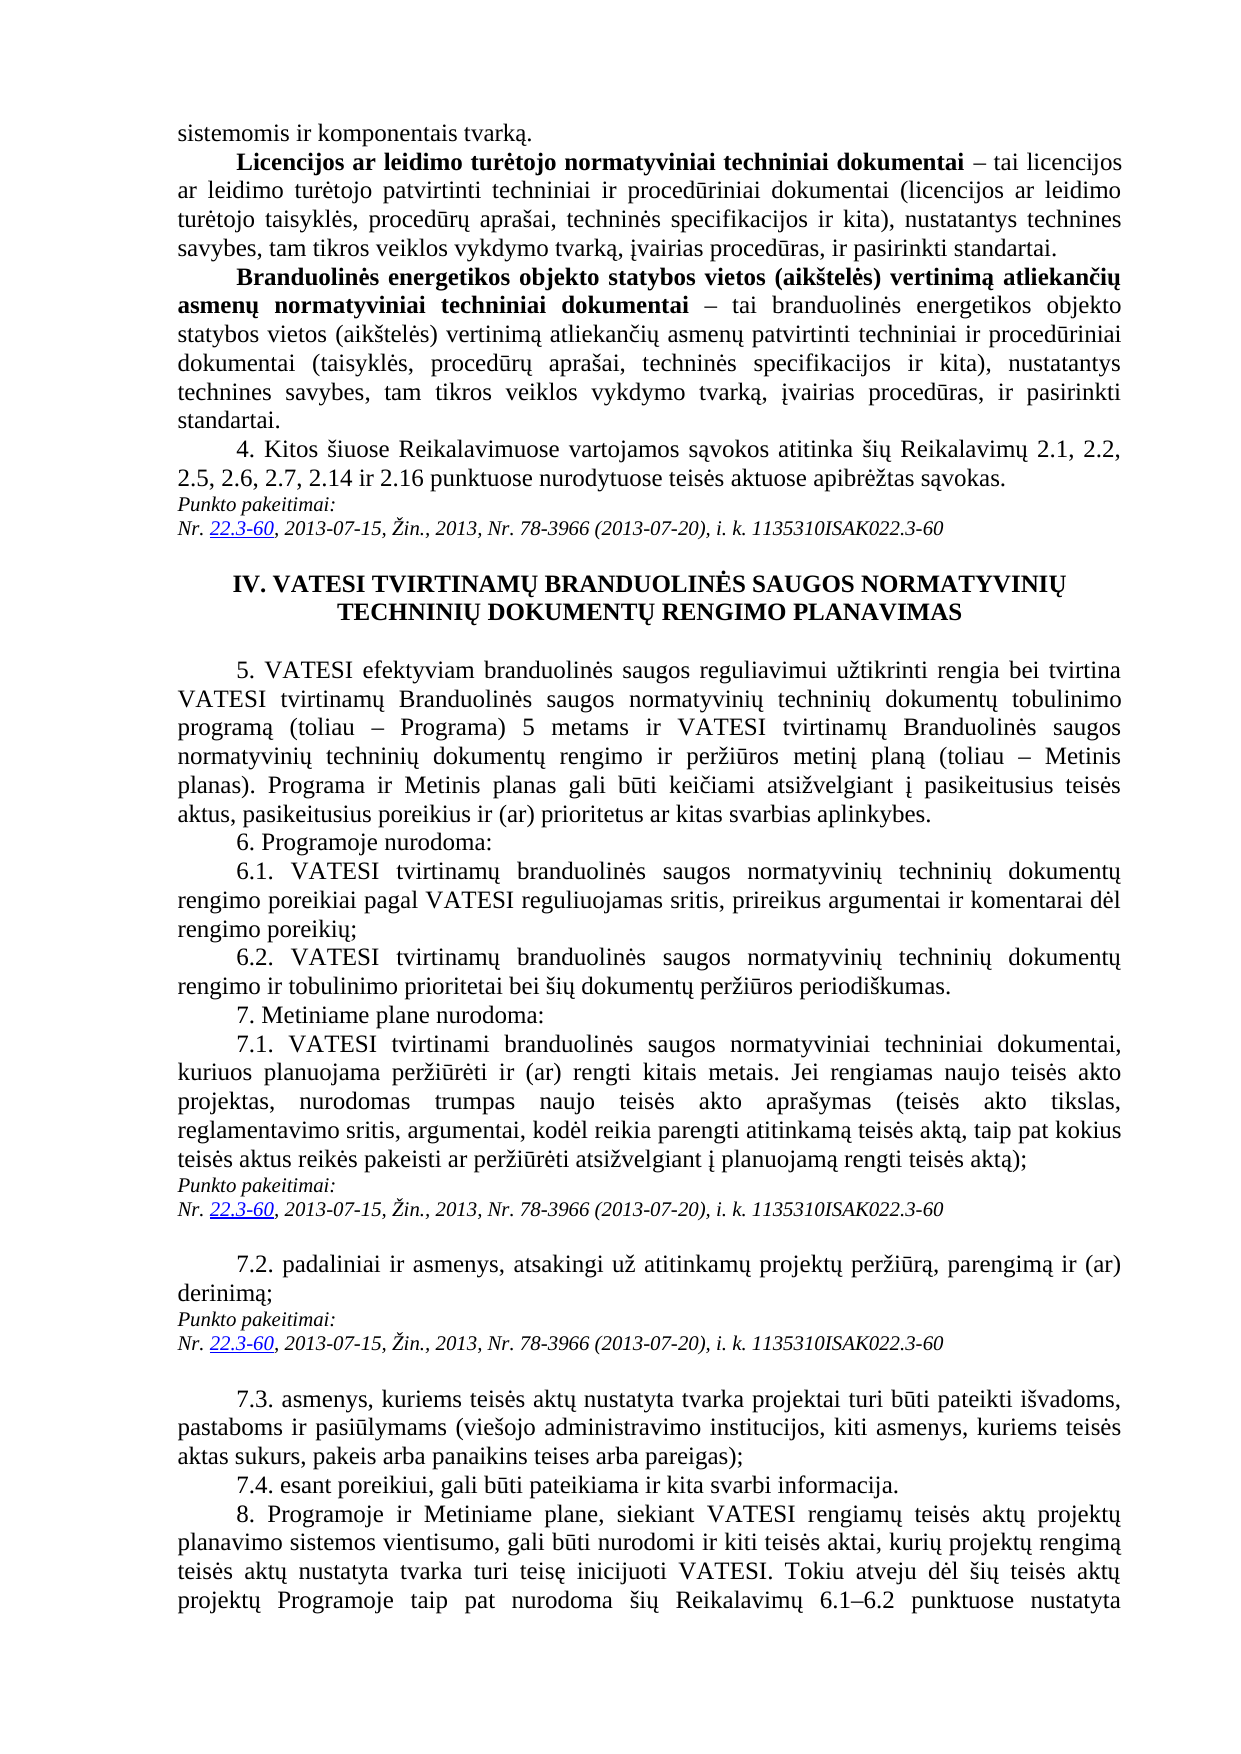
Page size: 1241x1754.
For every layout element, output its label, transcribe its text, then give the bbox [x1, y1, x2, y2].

text 5. VATESI efektyviam branduolinės saugos reguliavimui užtikrinti rengia bei tvirtina VATESI tvirtinamų Branduolinės saugos normatyvinių techninių dokumentų tobulinimo programą (toliau – Programa) 5 metams ir VATESI tvirtinamų Branduolinės saugos normatyvinių techninių dokumentų rengimo ir peržiūros metinį planą (toliau – Metinis planas). Programa ir Metinis planas gali būti keičiami atsižvelgiant į pasikeitusius teisės aktus, pasikeitusius poreikius ir (ar) prioritetus ar kitas svarbias aplinkybes. [177, 655, 1122, 827]
text 7.3. asmenys, kuriems teisės aktų nustatyta tvarka projektai turi būti pateikti išvadoms, pastaboms ir pasiūlymams (viešojo administravimo institucijos, kiti asmenys, kuriems teisės aktas sukurs, pakeis arba panaikins teises arba pareigas); [177, 1384, 1122, 1470]
text Punkto pakeitimai: [177, 492, 1122, 516]
text 7. Metiniame plane nurodoma: [177, 1000, 1122, 1029]
text 7.4. esant poreikiui, gali būti pateikiama ir kita svarbi informacija. [177, 1470, 1122, 1499]
text 6.2. VATESI tvirtinamų branduolinės saugos normatyvinių techninių dokumentų rengimo ir tobulinimo prioritetai bei šių dokumentų peržiūros periodiškumas. [177, 942, 1122, 1000]
text 6.1. VATESI tvirtinamų branduolinės saugos normatyvinių techninių dokumentų rengimo poreikiai pagal VATESI reguliuojamas sritis, prireikus argumentai ir komentarai dėl rengimo poreikių; [177, 856, 1122, 942]
text Nr. 22.3-60, 2013-07-15, Žin., 2013, Nr. 78-3966 (2013-07-20), i. k. 1135310ISAK022.3-60 [177, 1197, 1122, 1221]
text 7.2. padaliniai ir asmenys, atsakingi už atitinkamų projektų peržiūrą, parengimą ir (ar) derinimą; [177, 1249, 1122, 1307]
text 6. Programoje nurodoma: [177, 827, 1122, 856]
text IV. VATESI TVIRTINAMŲ BRANDUOLINĖS SAUGOS NORMATYVINIŲ TECHNINIŲ DOKUMENTŲ RENGIMO PLANAVIMAS [177, 569, 1122, 626]
text Punkto pakeitimai: [177, 1307, 1122, 1331]
text Nr. 22.3-60, 2013-07-15, Žin., 2013, Nr. 78-3966 (2013-07-20), i. k. 1135310ISAK022.3-60 [177, 516, 1122, 540]
text Branduolinės energetikos objekto statybos vietos (aikštelės) vertinimą atliekančių asmenų normatyviniai techniniai dokumentai – tai branduolinės energetikos objekto statybos vietos (aikštelės) vertinimą atliekančių asmenų patvirtinti techniniai ir procedūriniai dokumentai (taisyklės, procedūrų aprašai, techninės specifikacijos ir kita), nustatantys technines savybes, tam tikros veiklos vykdymo tvarką, įvairias procedūras, ir pasirinkti standartai. [177, 262, 1122, 434]
text 7.1. VATESI tvirtinami branduolinės saugos normatyviniai techniniai dokumentai, kuriuos planuojama peržiūrėti ir (ar) rengti kitais metais. Jei rengiamas naujo teisės akto projektas, nurodomas trumpas naujo teisės akto aprašymas (teisės akto tikslas, reglamentavimo sritis, argumentai, kodėl reikia parengti atitinkamą teisės aktą, taip pat kokius teisės aktus reikės pakeisti ar peržiūrėti atsižvelgiant į planuojamą rengti teisės aktą); [177, 1029, 1122, 1172]
text Punkto pakeitimai: [177, 1172, 1122, 1197]
text 8. Programoje ir Metiniame plane, siekiant VATESI rengiamų teisės aktų projektų planavimo sistemos vientisumo, gali būti nurodomi ir kiti teisės aktai, kurių projektų rengimą teisės aktų nustatyta tvarka turi teisę inicijuoti VATESI. Tokiu atveju dėl šių teisės aktų projektų Programoje taip pat nurodoma šių Reikalavimų 6.1–6.2 punktuose nustatyta [177, 1499, 1122, 1614]
text sistemomis ir komponentais tvarką. [177, 118, 1122, 147]
text Nr. 22.3-60, 2013-07-15, Žin., 2013, Nr. 78-3966 (2013-07-20), i. k. 1135310ISAK022.3-60 [177, 1331, 1122, 1355]
text Licencijos ar leidimo turėtojo normatyviniai techniniai dokumentai – tai licencijos ar leidimo turėtojo patvirtinti techniniai ir procedūriniai dokumentai (licencijos ar leidimo turėtojo taisyklės, procedūrų aprašai, techninės specifikacijos ir kita), nustatantys technines savybes, tam tikros veiklos vykdymo tvarką, įvairias procedūras, ir pasirinkti standartai. [177, 147, 1122, 262]
text 4. Kitos šiuose Reikalavimuose vartojamos sąvokos atitinka šių Reikalavimų 2.1, 2.2, 2.5, 2.6, 2.7, 2.14 ir 2.16 punktuose nurodytuose teisės aktuose apibrėžtas sąvokas. [177, 434, 1122, 492]
